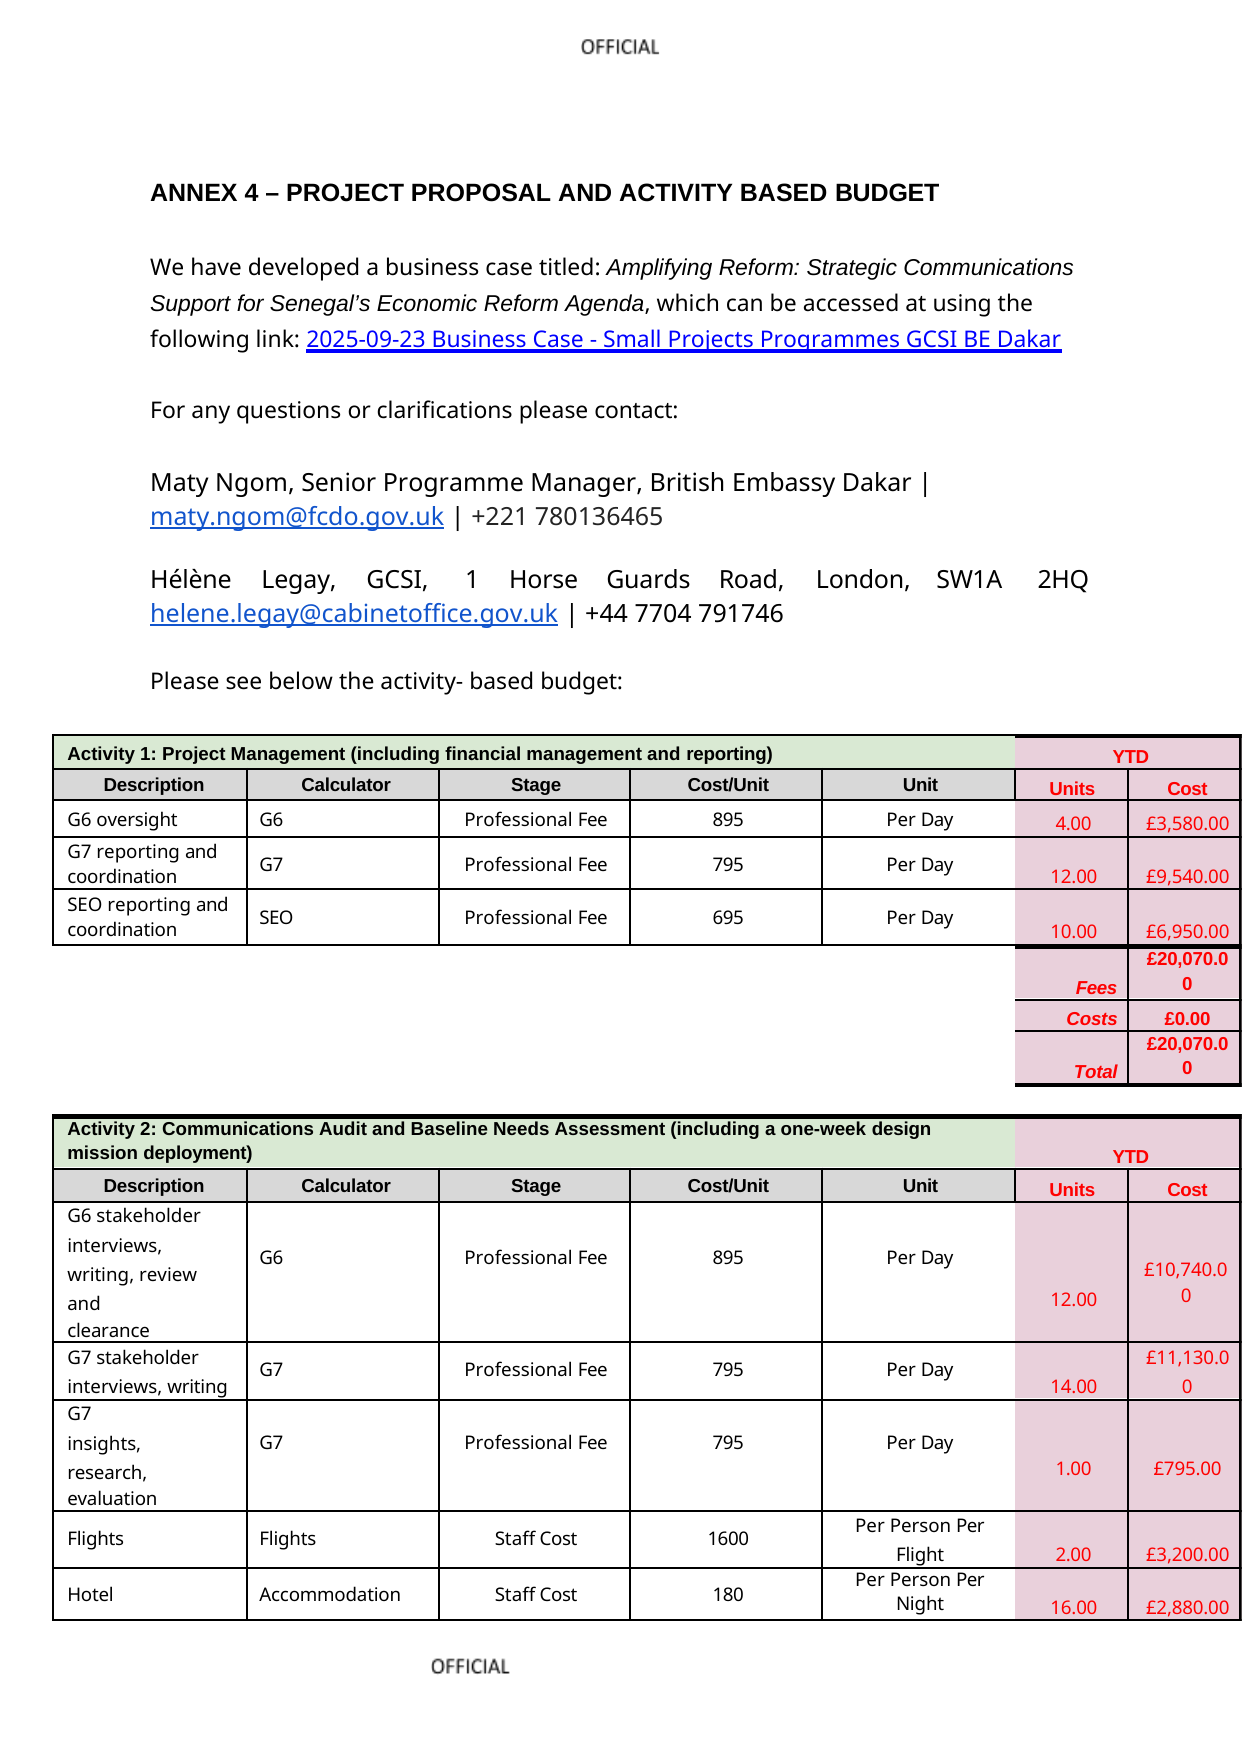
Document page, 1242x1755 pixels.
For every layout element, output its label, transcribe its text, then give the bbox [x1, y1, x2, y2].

table_cell Professional Fee [440, 1343, 629, 1398]
table_cell Cost [1129, 770, 1239, 799]
table_cell Professional Fee [440, 838, 629, 888]
table_cell Cost/Unit [631, 1170, 821, 1201]
table_cell 695 [631, 890, 821, 944]
table_cell Cost/Unit [631, 770, 821, 799]
table_cell 2.00 [1015, 1512, 1127, 1567]
table_cell 1600 [631, 1512, 821, 1567]
table_cell Total [1015, 1032, 1127, 1083]
table_cell Costs [1015, 1001, 1127, 1030]
table_cell G6 [248, 801, 438, 836]
table_cell £6,950.00 [1129, 890, 1239, 944]
table_cell Fees [1015, 949, 1127, 998]
table_cell £2,880.00 [1129, 1569, 1239, 1619]
table_cell Per Day [823, 1401, 1015, 1510]
table_cell Per Day [823, 1343, 1015, 1398]
table_cell £3,580.00 [1129, 801, 1239, 836]
table_cell G6 oversight [54, 801, 246, 836]
subtitle ANNEX 4 – PROJECT PROPOSAL AND ACTIVITY BASED BUDGET [150, 178, 1242, 206]
table_cell Calculator [248, 1170, 438, 1201]
table_cell 4.00 [1015, 801, 1127, 836]
table_cell Per Person Per Flight [823, 1512, 1015, 1567]
table_cell 795 [631, 838, 821, 888]
table_cell Per Day [823, 1203, 1015, 1341]
table_header YTD [1015, 738, 1239, 768]
text For any questions or clarifications please contact: [150, 394, 1242, 425]
table_cell SEO [248, 890, 438, 944]
table_cell 14.00 [1015, 1343, 1127, 1398]
table_cell Professional Fee [440, 890, 629, 944]
table_cell G7 reporting and coordination [54, 838, 246, 888]
text We have developed a business case titled: Amplifying Reform: Strategic Communications Support for Senegal’s Economic Reform Agenda, which can be accessed at using the following link: 2025-09-23 Business Case - Small Projects Programmes GCSI BE Dakar [150, 251, 1082, 354]
table_cell Unit [823, 1170, 1014, 1201]
table_cell Unit [823, 770, 1014, 799]
text Hélène Legay, GCSI, 1 Horse Guards Road, London, SW1A 2HQ helene.legay@cabinetoffice.gov.uk | +44 7704 791746 [150, 561, 1089, 629]
table_cell Stage [440, 770, 629, 799]
table_cell Staff Cost [440, 1569, 629, 1619]
table_cell Professional Fee [440, 1203, 629, 1341]
table_cell Staff Cost [440, 1512, 629, 1567]
table_header Activity 1: Project Management (including financial management and reporting) [54, 736, 1015, 768]
table_cell £10,740.0 0 [1129, 1203, 1239, 1341]
table_cell Calculator [248, 770, 438, 799]
table_cell Cost [1129, 1170, 1239, 1201]
table_cell £795.00 [1129, 1401, 1239, 1510]
table_cell 1.00 [1015, 1401, 1127, 1510]
table_cell £0.00 [1129, 1001, 1239, 1030]
table_cell Stage [440, 1170, 629, 1201]
table_cell 180 [631, 1569, 821, 1619]
table_cell 12.00 [1015, 1203, 1127, 1341]
table_cell Description [54, 770, 246, 799]
table_cell Description [54, 1170, 246, 1201]
table_cell Per Person Per Night [823, 1569, 1015, 1619]
table_cell YTD [1015, 1119, 1239, 1167]
table_cell G7 [248, 838, 438, 888]
table_cell Activity 2: Communications Audit and Baseline Needs Assessment (including a one-week design mission deployment) [54, 1119, 1015, 1167]
table_cell £3,200.00 [1129, 1512, 1239, 1567]
table_cell 895 [631, 1203, 821, 1341]
table_cell Flights [54, 1512, 246, 1567]
table_cell 12.00 [1015, 838, 1127, 888]
table_cell G7 [248, 1401, 438, 1510]
table_cell Accommodation [248, 1569, 438, 1619]
table_cell 795 [631, 1343, 821, 1398]
table_cell £20,070.0 0 [1129, 949, 1239, 998]
table_cell G7 stakeholder interviews, writing [54, 1343, 246, 1398]
table_cell Per Day [823, 838, 1015, 888]
table_cell Hotel [54, 1569, 246, 1619]
table_cell 795 [631, 1401, 821, 1510]
table_cell 16.00 [1015, 1569, 1127, 1619]
table_cell [53, 946, 1015, 1083]
table_cell £20,070.0 0 [1129, 1032, 1239, 1083]
table_cell £11,130.0 0 [1129, 1343, 1239, 1398]
table_cell 10.00 [1015, 890, 1127, 944]
table_cell [53, 1083, 1242, 1114]
table_cell £9,540.00 [1129, 838, 1239, 888]
table_cell G7 [248, 1343, 438, 1398]
text Maty Ngom, Senior Programme Manager, British Embassy Dakar | maty.ngom@fcdo.gov.uk | +221 780136465 [150, 464, 1082, 533]
table_cell G7 insights, research, evaluation [54, 1401, 246, 1510]
table_cell Per Day [823, 890, 1015, 944]
table_cell Units [1016, 1170, 1127, 1201]
table_cell 895 [631, 801, 821, 836]
table_cell G6 stakeholder interviews, writing, review and clearance [54, 1203, 246, 1341]
table_cell Units [1016, 770, 1127, 799]
table_cell Professional Fee [440, 801, 629, 836]
table_cell SEO reporting and coordination [54, 890, 246, 944]
table_cell Flights [248, 1512, 438, 1567]
table_cell G6 [248, 1203, 438, 1341]
text Please see below the activity- based budget: [150, 665, 1242, 696]
table_cell Professional Fee [440, 1401, 629, 1510]
table_cell Per Day [823, 801, 1015, 836]
